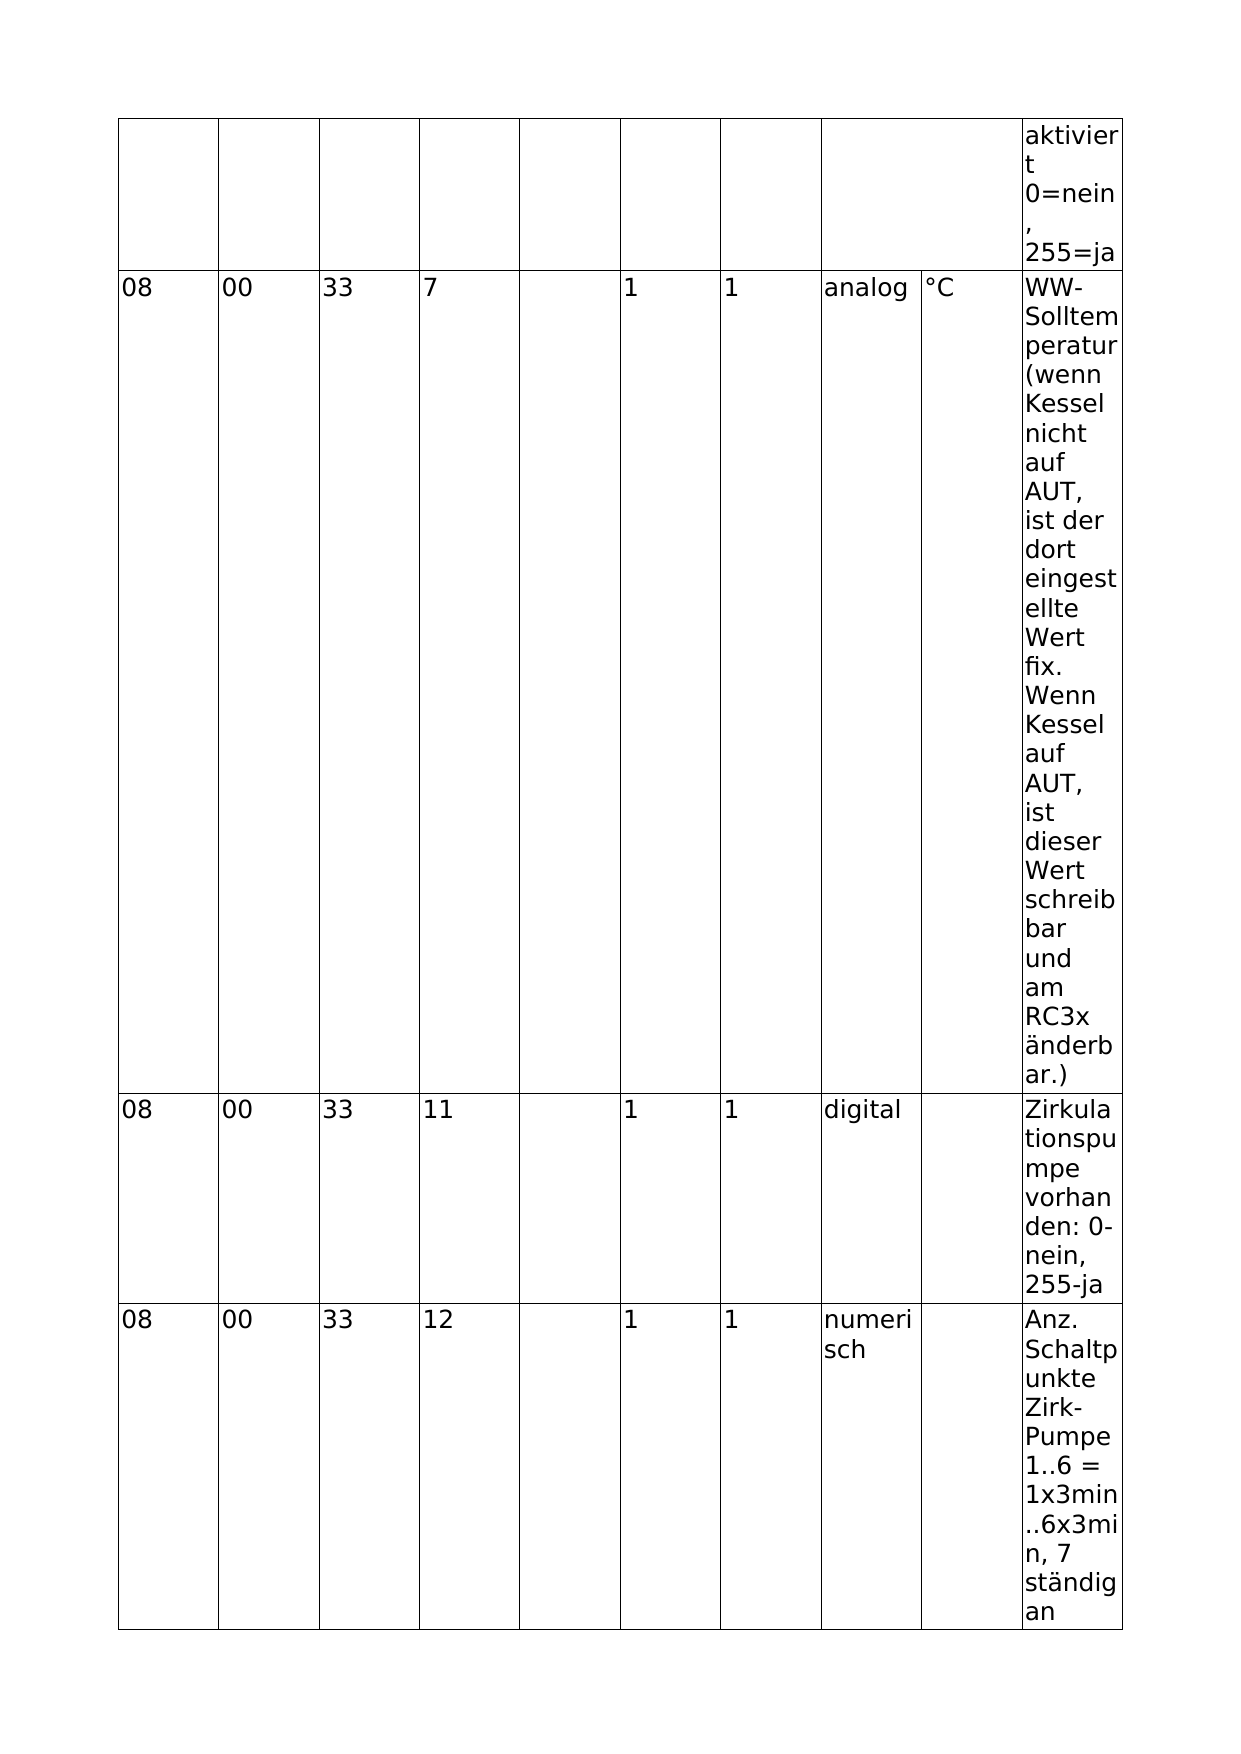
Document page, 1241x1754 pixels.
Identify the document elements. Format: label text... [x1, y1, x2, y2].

table_cell Zirkulationspumpe vorhanden: 0-nein, 255-ja [1023, 1094, 1122, 1303]
table_cell analog [822, 271, 921, 1092]
table_cell [922, 1304, 1022, 1629]
table_cell 33 [320, 271, 419, 1092]
table_cell 7 [420, 271, 519, 1092]
table_cell [119, 119, 218, 270]
table_cell 11 [420, 1094, 519, 1303]
table_cell 00 [219, 1094, 319, 1303]
table_cell 1 [621, 1304, 720, 1629]
table_cell [520, 119, 620, 270]
table_cell aktiviert 0=nein, 255=ja [1023, 119, 1122, 270]
table_cell [219, 119, 319, 270]
table_cell [822, 119, 1022, 270]
table_cell 08 [119, 1094, 218, 1303]
table_cell 08 [119, 271, 218, 1092]
table_cell 33 [320, 1304, 419, 1629]
table_cell [420, 119, 519, 270]
table_cell 00 [219, 1304, 319, 1629]
table_cell WW-Solltemperatur (wenn Kessel nicht auf AUT, ist der dort eingestellte Wert fix. Wenn Kessel auf AUT, ist dieser Wert schreibbar und am RC3x änderbar.) [1023, 271, 1122, 1092]
table_cell [320, 119, 419, 270]
table_cell 12 [420, 1304, 519, 1629]
table_cell numerisch [822, 1304, 921, 1629]
table_cell 1 [621, 1094, 720, 1303]
table_cell 00 [219, 271, 319, 1092]
table_cell [520, 1304, 620, 1629]
table_cell 1 [721, 1094, 821, 1303]
table_cell 33 [320, 1094, 419, 1303]
table_cell digital [822, 1094, 921, 1303]
table_cell 1 [621, 271, 720, 1092]
table_cell [520, 1094, 620, 1303]
table_cell 08 [119, 1304, 218, 1629]
table_cell °C [922, 271, 1022, 1092]
table_cell 1 [721, 1304, 821, 1629]
table_cell [922, 1094, 1022, 1303]
table_cell [621, 119, 720, 270]
table_cell Anz. Schaltpunkte Zirk-Pumpe 1..6 = 1x3min..6x3min, 7 ständig an [1023, 1304, 1122, 1629]
table_cell [721, 119, 821, 270]
table_cell [520, 271, 620, 1092]
table_cell 1 [721, 271, 821, 1092]
